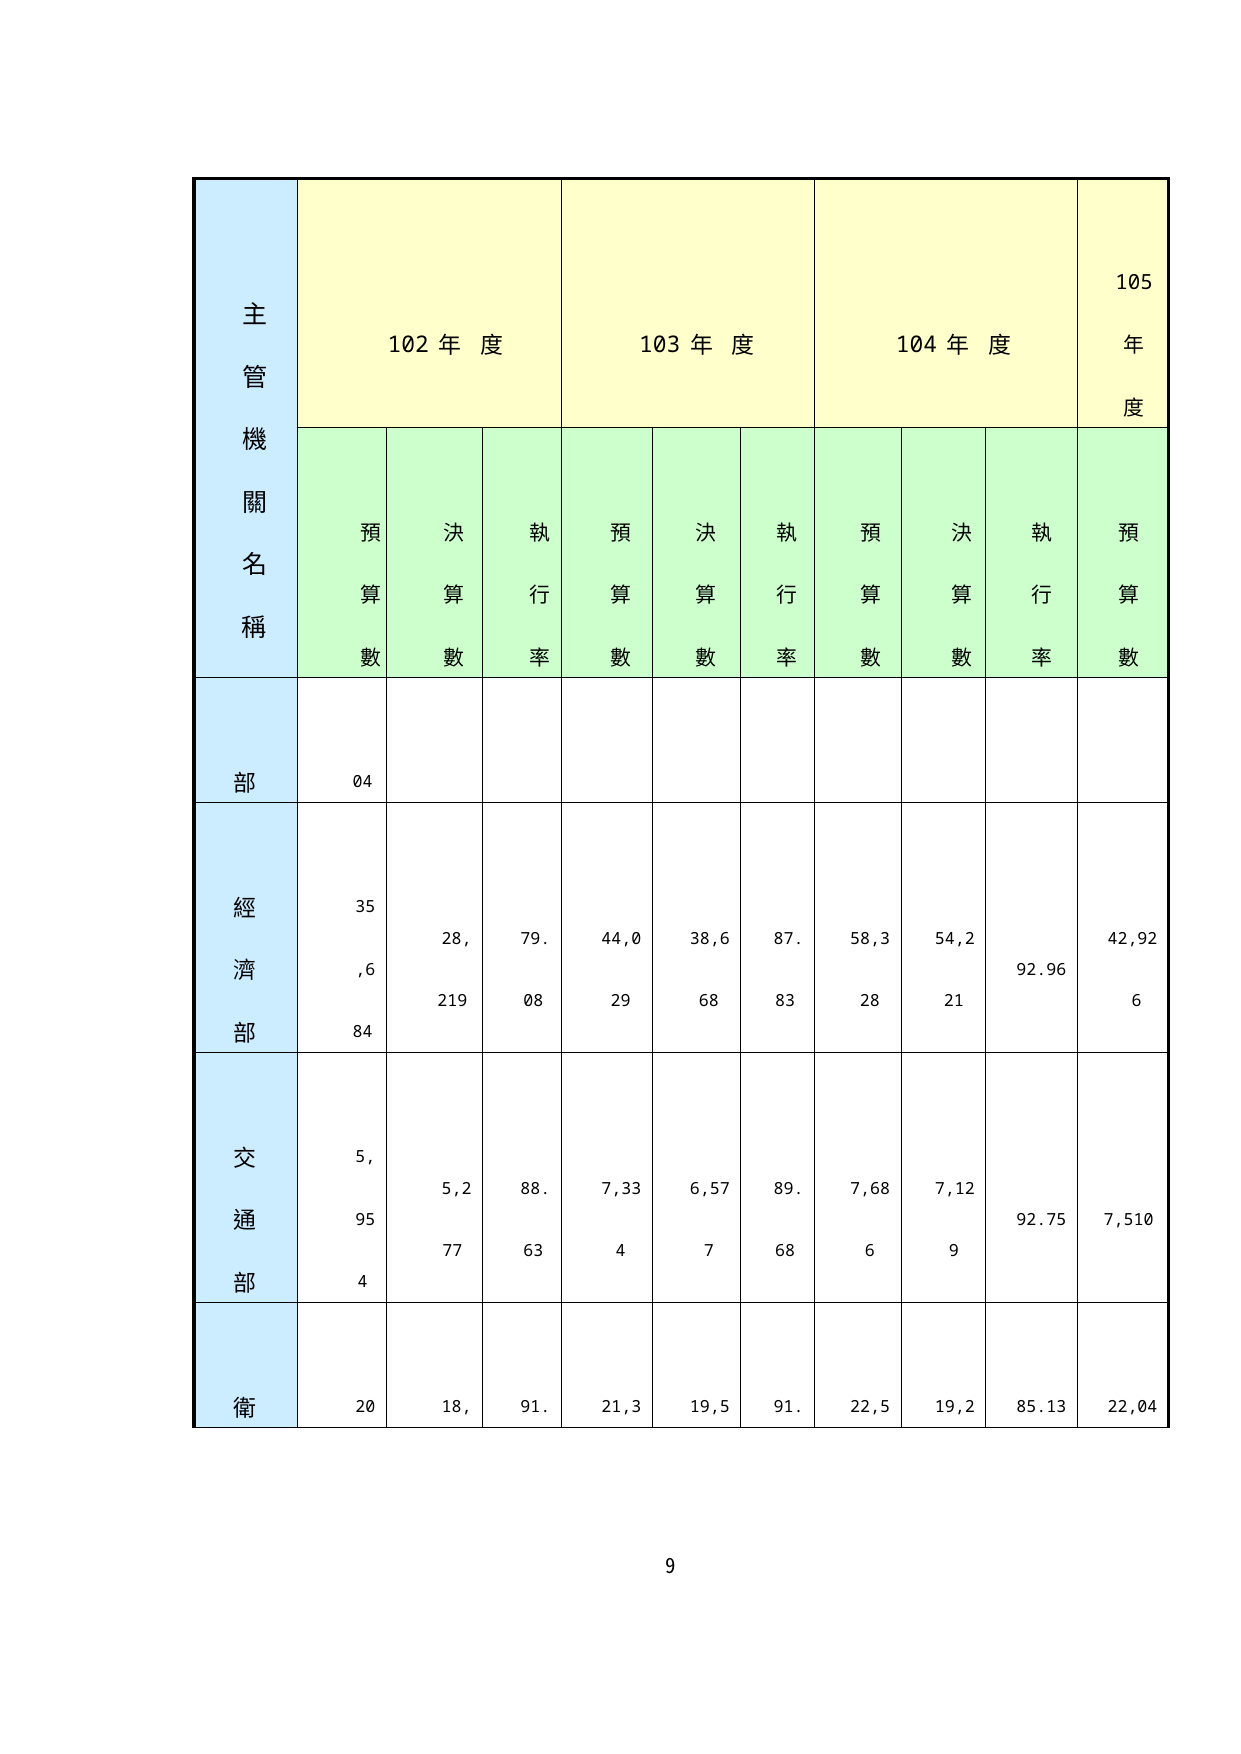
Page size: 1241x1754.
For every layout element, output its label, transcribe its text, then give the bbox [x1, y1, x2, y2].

table_cell [741, 678, 814, 802]
table_header 102年度 [298, 180, 561, 427]
table_cell 58,328 [815, 803, 901, 1052]
table_cell 87.83 [741, 803, 814, 1052]
table_cell 04 [298, 678, 386, 802]
table_cell 經濟部 [196, 803, 297, 1052]
table_cell 91. [483, 1303, 561, 1427]
table_cell [815, 678, 901, 802]
table_cell 92.75 [986, 1053, 1077, 1302]
table_cell 預算數 [298, 428, 386, 677]
table_cell 7,334 [562, 1053, 652, 1302]
table_cell 5,277 [387, 1053, 482, 1302]
table_cell 44,029 [562, 803, 652, 1052]
table_header 103年度 [562, 180, 814, 427]
table_cell 決算數 [653, 428, 740, 677]
table_cell 執行率 [741, 428, 814, 677]
table_header 105年度 [1078, 180, 1167, 427]
table_cell 交通部 [196, 1053, 297, 1302]
table_cell 91. [741, 1303, 814, 1427]
table_cell [483, 678, 561, 802]
table_cell 38,668 [653, 803, 740, 1052]
table_cell 7,129 [902, 1053, 985, 1302]
table_cell 22,04 [1078, 1303, 1167, 1427]
table_header 主管機關名稱 [196, 180, 297, 677]
table_cell 執行率 [483, 428, 561, 677]
table_cell 5,954 [298, 1053, 386, 1302]
table_cell 22,5 [815, 1303, 901, 1427]
table_cell 預算數 [562, 428, 652, 677]
table_cell 19,2 [902, 1303, 985, 1427]
table_cell 21,3 [562, 1303, 652, 1427]
table_cell 92.96 [986, 803, 1077, 1052]
table_cell [387, 678, 482, 802]
table_cell [1078, 678, 1167, 802]
table_cell [902, 678, 985, 802]
table_cell 88.63 [483, 1053, 561, 1302]
table_cell 35,684 [298, 803, 386, 1052]
table_cell 42,926 [1078, 803, 1167, 1052]
table_cell [562, 678, 652, 802]
table_cell 20 [298, 1303, 386, 1427]
table_cell 85.13 [986, 1303, 1077, 1427]
table_cell 預算數 [815, 428, 901, 677]
table_cell [653, 678, 740, 802]
table_cell 執行率 [986, 428, 1077, 677]
table_cell 89.68 [741, 1053, 814, 1302]
table_cell 79.08 [483, 803, 561, 1052]
table_cell [986, 678, 1077, 802]
table_cell 18, [387, 1303, 482, 1427]
table_cell 部 [196, 678, 297, 802]
table_header 104年度 [815, 180, 1077, 427]
table_cell 19,5 [653, 1303, 740, 1427]
table_cell 決算數 [387, 428, 482, 677]
table_cell 預算數 [1078, 428, 1167, 677]
table_cell 7,510 [1078, 1053, 1167, 1302]
table_cell 衛 [196, 1303, 297, 1427]
table_cell 28,219 [387, 803, 482, 1052]
table_cell 54,221 [902, 803, 985, 1052]
table_cell 決算數 [902, 428, 985, 677]
table_cell 7,686 [815, 1053, 901, 1302]
table_cell 6,577 [653, 1053, 740, 1302]
